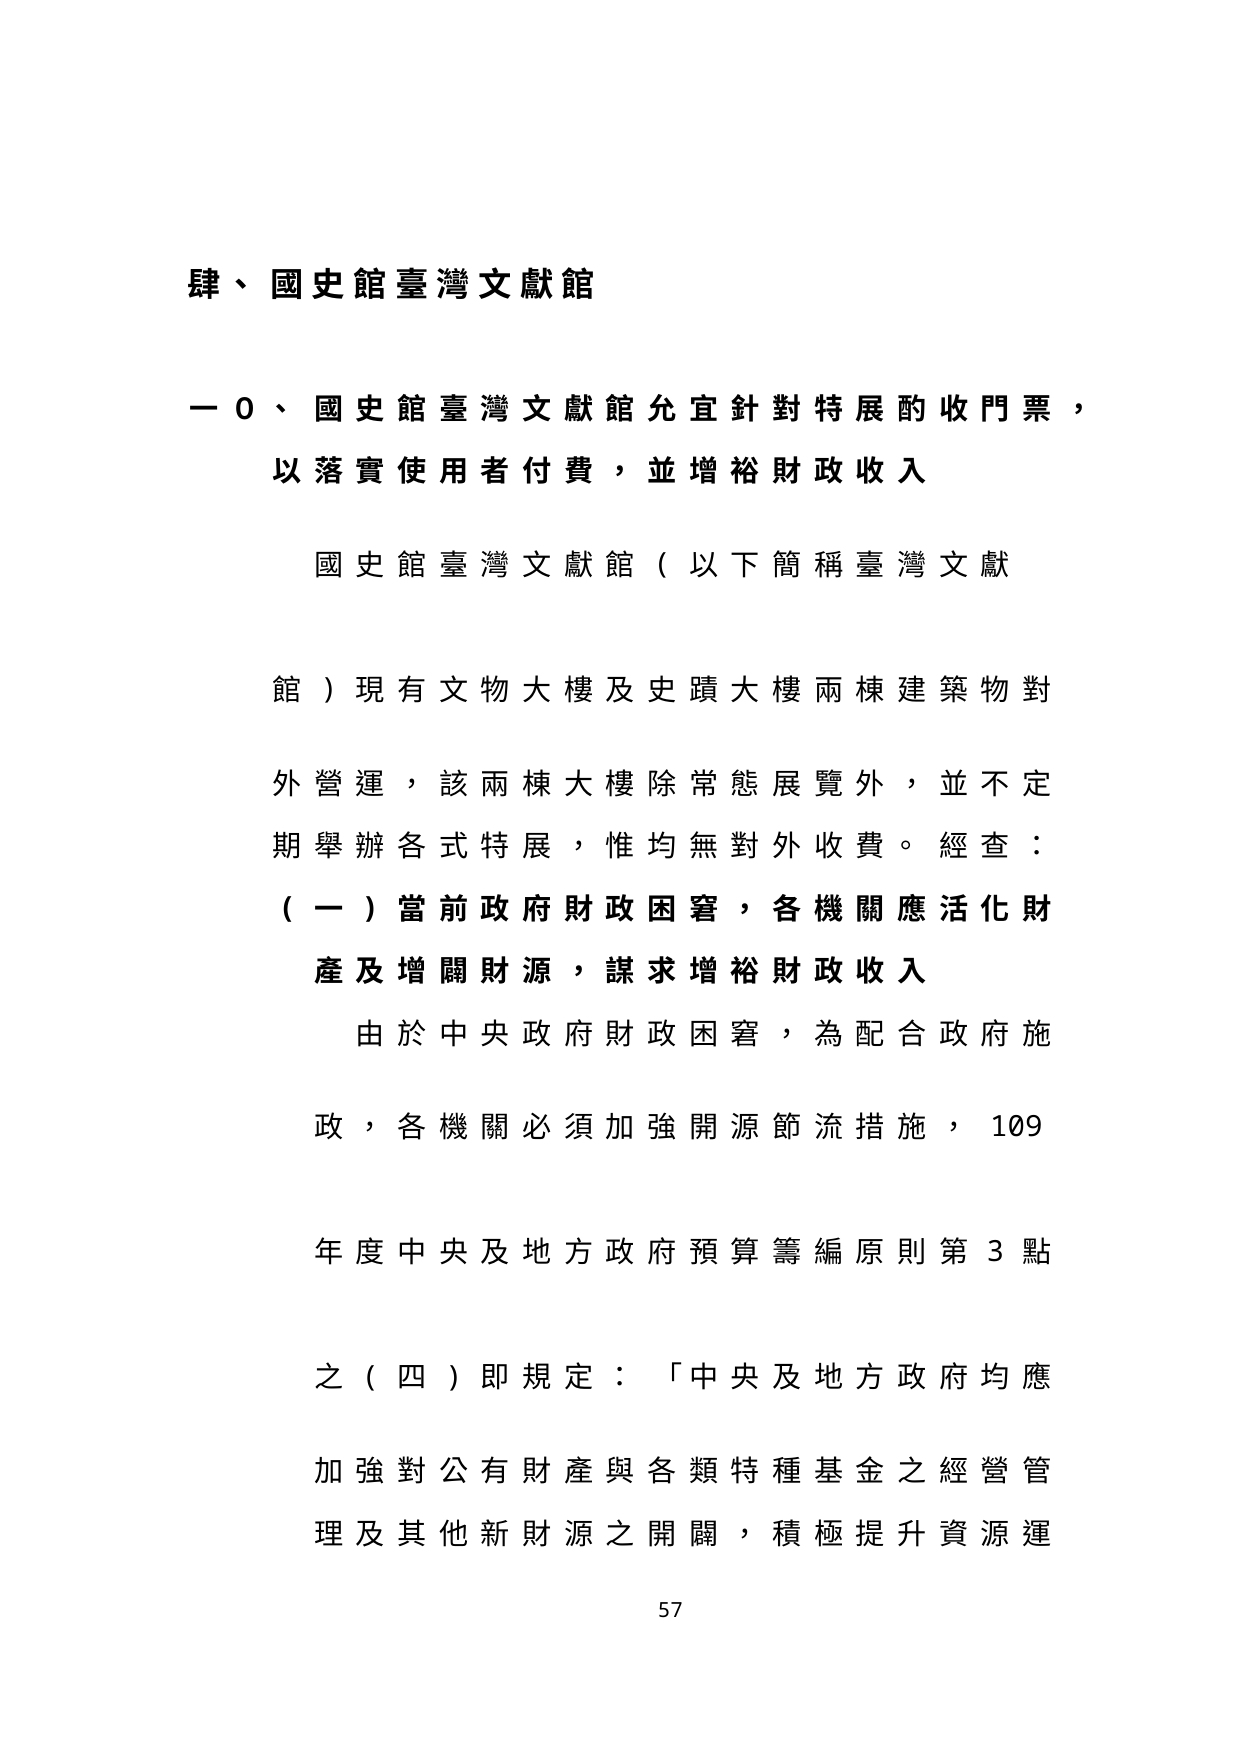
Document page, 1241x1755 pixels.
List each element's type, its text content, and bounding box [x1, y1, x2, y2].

text 由於中央政府財政困窘，為配合政府施政，各機關必須加強開源節流措施，109年度中央及地方政府預算籌編原則第3點之(四)即規定：「中央及地方政府均應加強對公有財產與各類特種基金之經營管理及其他新財源之開闢，積極提升資源運用效益及增加政府收入。」準此，各機關應積極籌劃活化經管之財產與開闢財源等，謀求增裕財政收入。 [271, 990, 1058, 1552]
text 一０、國史館臺灣文獻館允宜針對特展酌收門票，以落實使用者付費，並增裕財政收入 [183, 365, 1058, 490]
text 肆、國史館臺灣文獻館 [183, 240, 1058, 302]
text 國史館臺灣文獻館(以下簡稱臺灣文獻館)現有文物大樓及史蹟大樓兩棟建築物對外營運，該兩棟大樓除常態展覽外，並不定期舉辦各式特展，惟均無對外收費。經查： [242, 490, 1058, 865]
text (一)當前政府財政困窘，各機關應活化財產及增闢財源，謀求增裕財政收入 [242, 865, 1058, 990]
